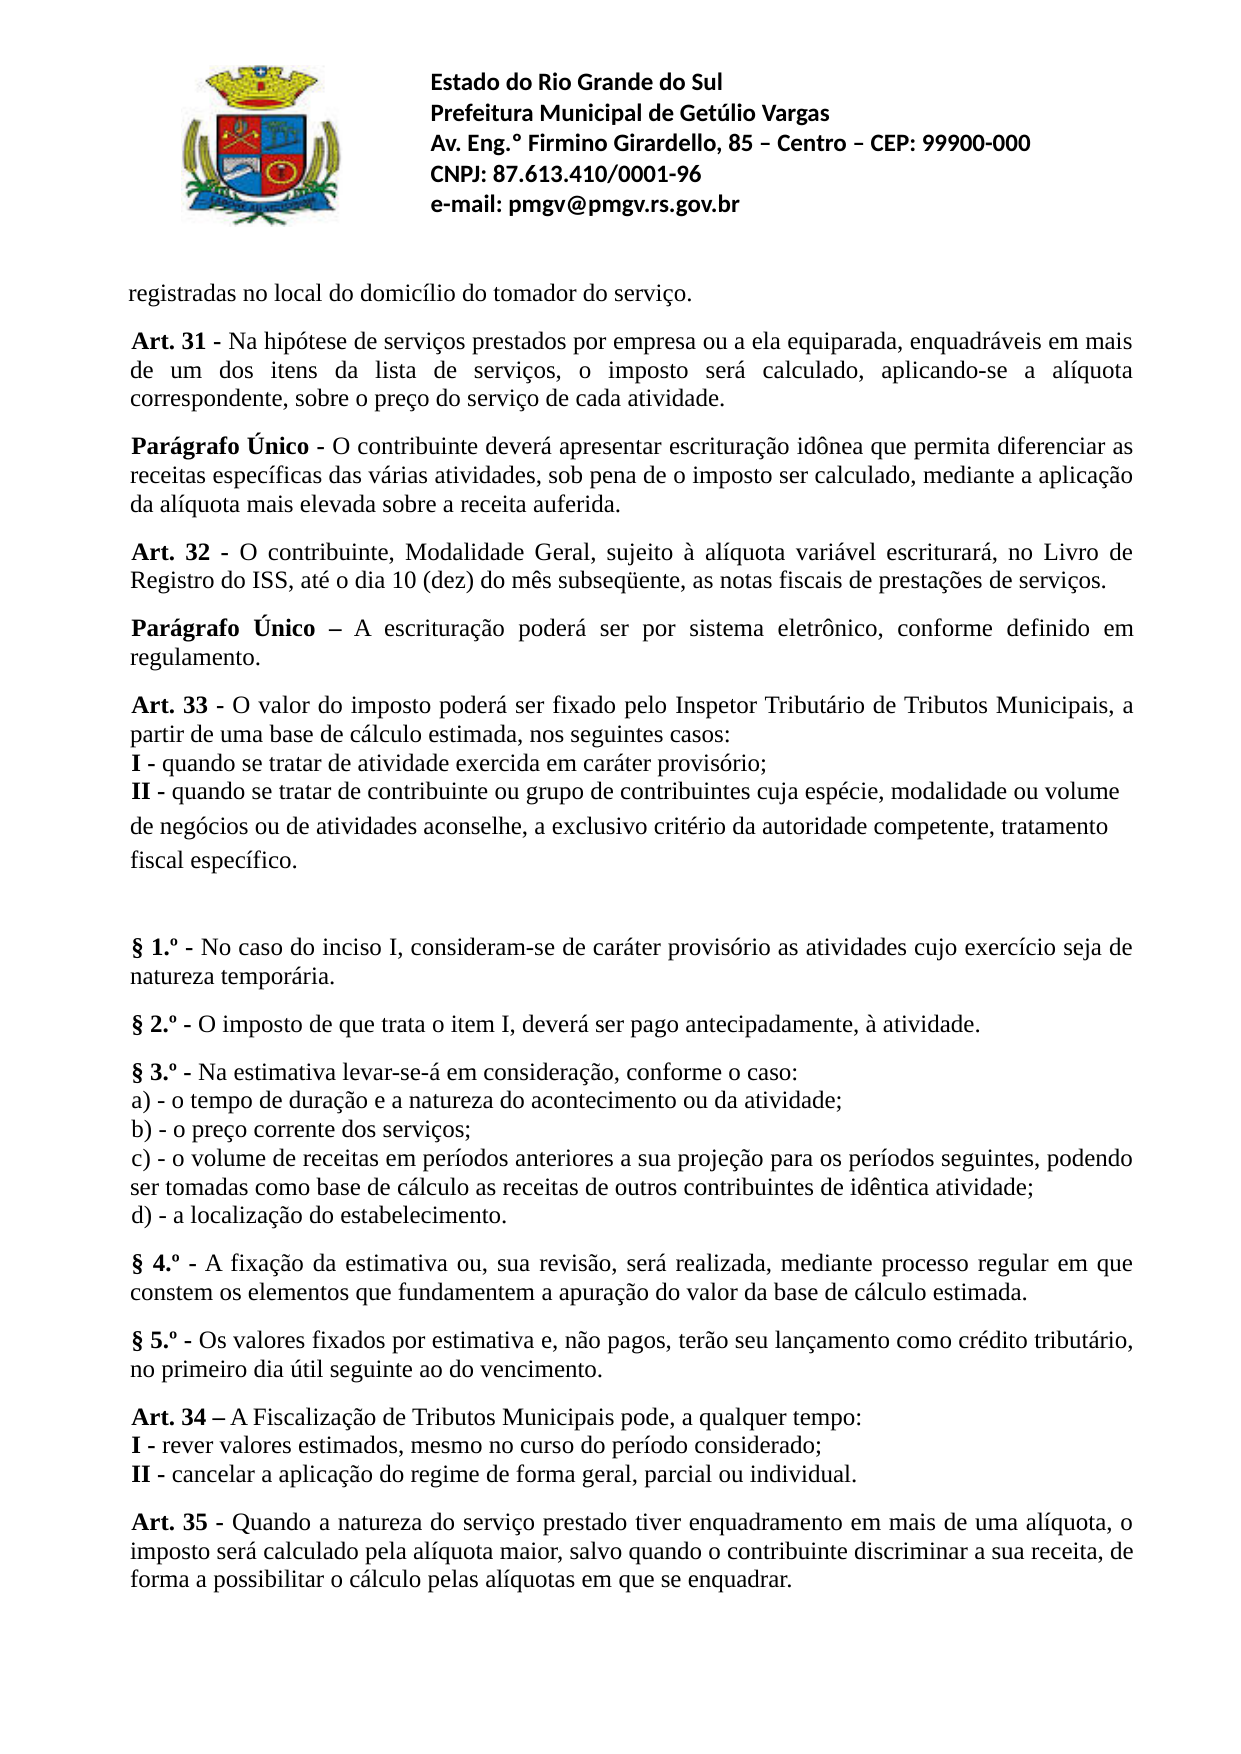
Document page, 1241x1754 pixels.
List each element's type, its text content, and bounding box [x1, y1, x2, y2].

text § 1.º - No caso do inciso I, consideram-se de caráter provisório as atividades cujo exercício seja de natureza temporária. [130, 932, 1134, 989]
text b) - o preço corrente dos serviços; [130, 1114, 1134, 1143]
picture [181, 65, 343, 227]
text d) - a localização do estabelecimento. [130, 1200, 1134, 1229]
text a) - o tempo de duração e a natureza do acontecimento ou da atividade; [130, 1085, 1134, 1114]
text II - cancelar a aplicação do regime de forma geral, parcial ou individual. [130, 1459, 1134, 1488]
text registradas no local do domicílio do tomador do serviço. [128, 278, 1134, 307]
text Art. 32 - O contribuinte, Modalidade Geral, sujeito à alíquota variável escriturará, no Livro de Registro do ISS, até o dia 10 (dez) do mês subseqüente, as notas fiscais de prestações de serviços. [130, 537, 1134, 594]
text II - quando se tratar de contribuinte ou grupo de contribuintes cuja espécie, modalidade ou volume de negócios ou de atividades aconselhe, a exclusivo critério da autoridade competente, tratamento fiscal específico. [130, 776, 1134, 874]
text § 2.º - O imposto de que trata o item I, deverá ser pago antecipadamente, à atividade. [130, 1009, 1134, 1037]
text I - rever valores estimados, mesmo no curso do período considerado; [130, 1430, 1134, 1459]
text Art. 35 - Quando a natureza do serviço prestado tiver enquadramento em mais de uma alíquota, o imposto será calculado pela alíquota maior, salvo quando o contribuinte discriminar a sua receita, de forma a possibilitar o cálculo pelas alíquotas em que se enquadrar. [130, 1507, 1134, 1593]
text § 4.º - A fixação da estimativa ou, sua revisão, será realizada, mediante processo regular em que constem os elementos que fundamentem a apuração do valor da base de cálculo estimada. [130, 1248, 1134, 1306]
text § 3.º - Na estimativa levar-se-á em consideração, conforme o caso: [130, 1057, 1134, 1085]
text Art. 34 – A Fiscalização de Tributos Municipais pode, a qualquer tempo: [130, 1402, 1134, 1430]
text Art. 31 - Na hipótese de serviços prestados por empresa ou a ela equiparada, enquadráveis em mais de um dos itens da lista de serviços, o imposto será calculado, aplicando-se a alíquota correspondente, sobre o preço do serviço de cada atividade. [130, 326, 1134, 412]
text I - quando se tratar de atividade exercida em caráter provisório; [130, 748, 1134, 776]
text c) - o volume de receitas em períodos anteriores a sua projeção para os períodos seguintes, podendo ser tomadas como base de cálculo as receitas de outros contribuintes de idêntica atividade; [130, 1143, 1134, 1200]
text Art. 33 - O valor do imposto poderá ser fixado pelo Inspetor Tributário de Tributos Municipais, a partir de uma base de cálculo estimada, nos seguintes casos: [130, 690, 1134, 748]
text Parágrafo Único – A escrituração poderá ser por sistema eletrônico, conforme definido em regulamento. [130, 613, 1134, 671]
text § 5.º - Os valores fixados por estimativa e, não pagos, terão seu lançamento como crédito tributário, no primeiro dia útil seguinte ao do vencimento. [130, 1325, 1134, 1382]
text Parágrafo Único - O contribuinte deverá apresentar escrituração idônea que permita diferenciar as receitas específicas das várias atividades, sob pena de o imposto ser calculado, mediante a aplicação da alíquota mais elevada sobre a receita auferida. [130, 431, 1134, 518]
